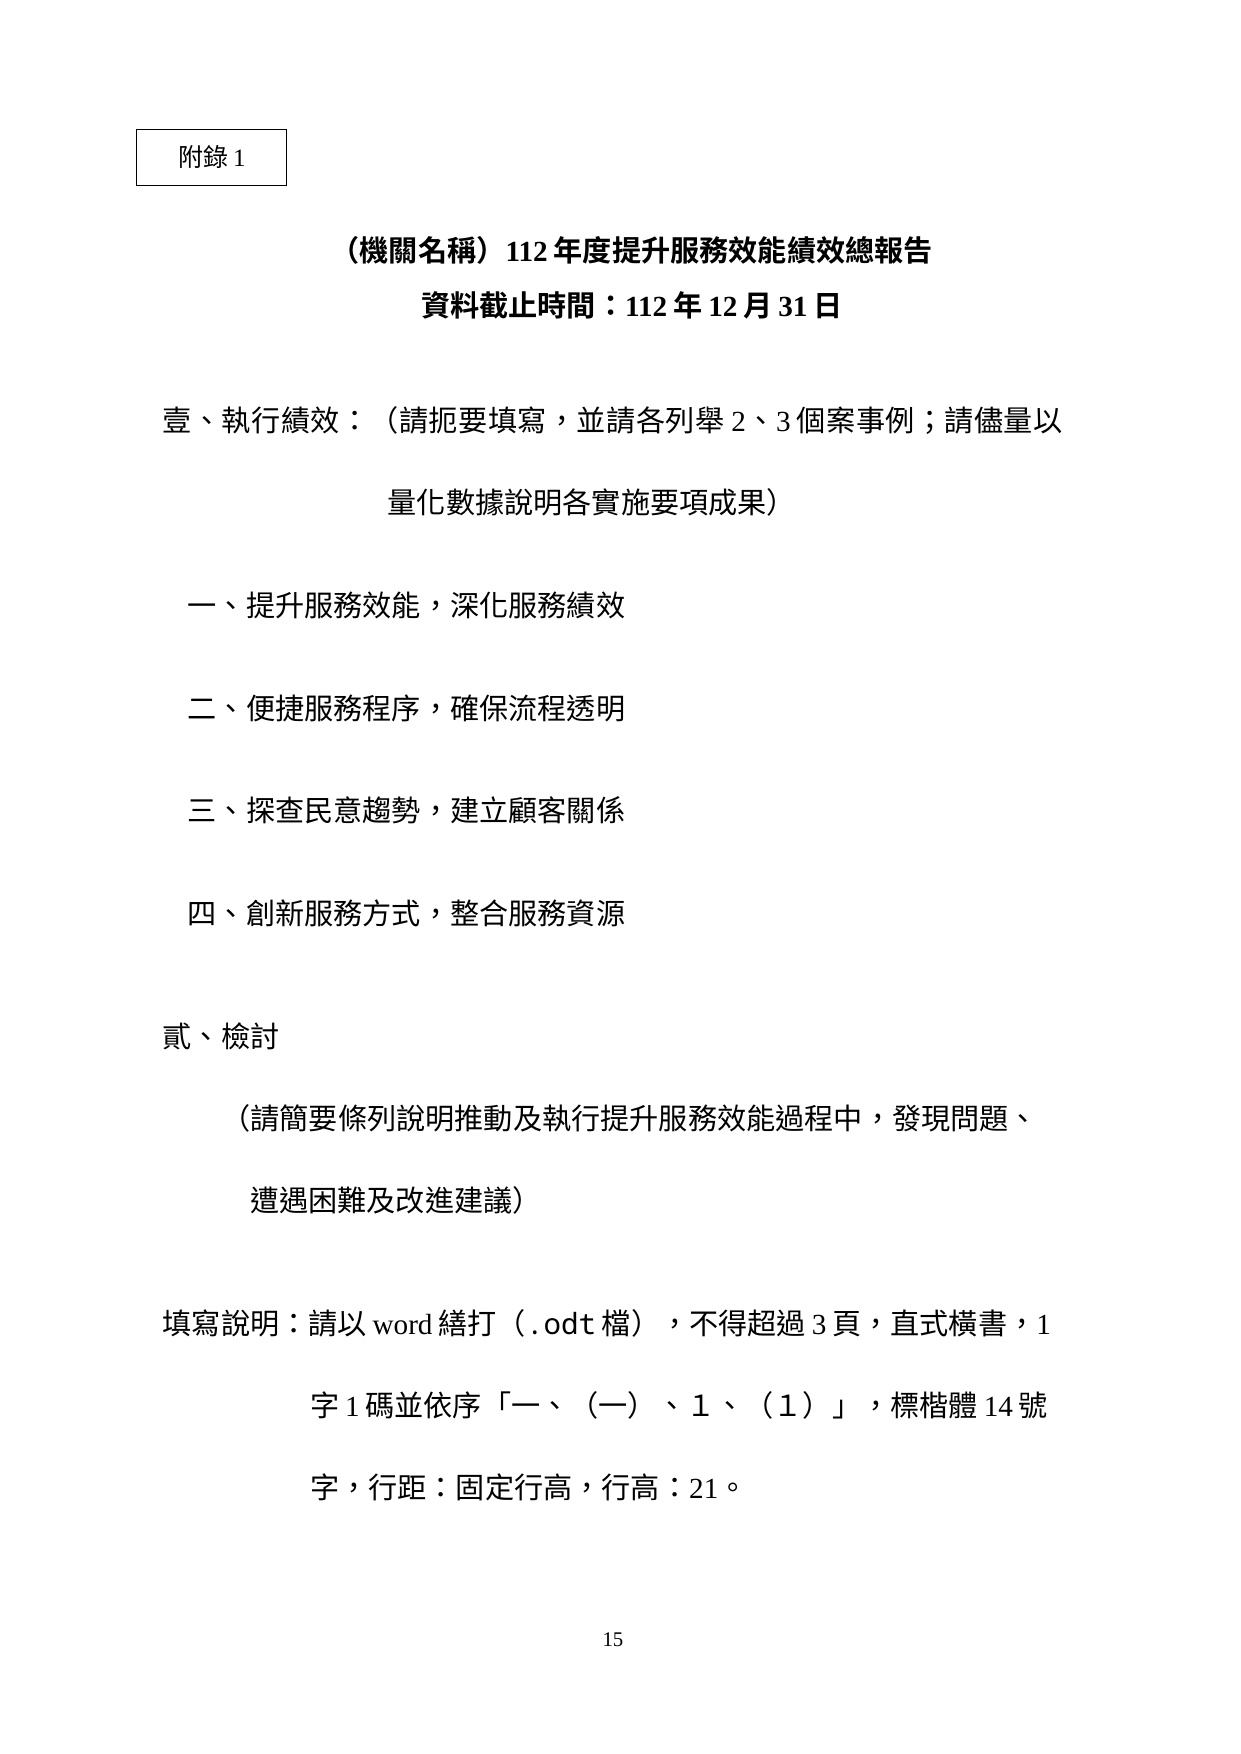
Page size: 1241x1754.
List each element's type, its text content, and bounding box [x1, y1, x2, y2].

list 填寫說明：請以word繕打（.odt檔），不得超過3頁，直式橫書，1字1碼並依序「一、（一）、１、（１）」，標楷體14號字，行距：固定行高，行高：21。 [162, 1281, 1063, 1527]
list 四、創新服務方式，整合服務資源 [187, 871, 1063, 953]
list 壹、執行績效：（請扼要填寫，並請各列舉2、3個案事例；請儘量以量化數據說明各實施要項成果） [162, 378, 1063, 542]
subtitle 資料截止時間：112年12月31日 [200, 282, 1063, 324]
list 三、探查民意趨勢，建立顧客關係 [187, 768, 1063, 850]
text 附錄1 [152, 138, 271, 174]
subtitle （機關名稱）112年度提升服務效能績效總報告 [200, 227, 1063, 270]
list 貳、檢討 [162, 994, 1063, 1076]
list 二、便捷服務程序，確保流程透明 [187, 665, 1063, 747]
list （請簡要條列說明推動及執行提升服務效能過程中，發現問題、遭遇困難及改進建議） [221, 1076, 1063, 1240]
list 一、提升服務效能，深化服務績效 [187, 563, 1063, 645]
